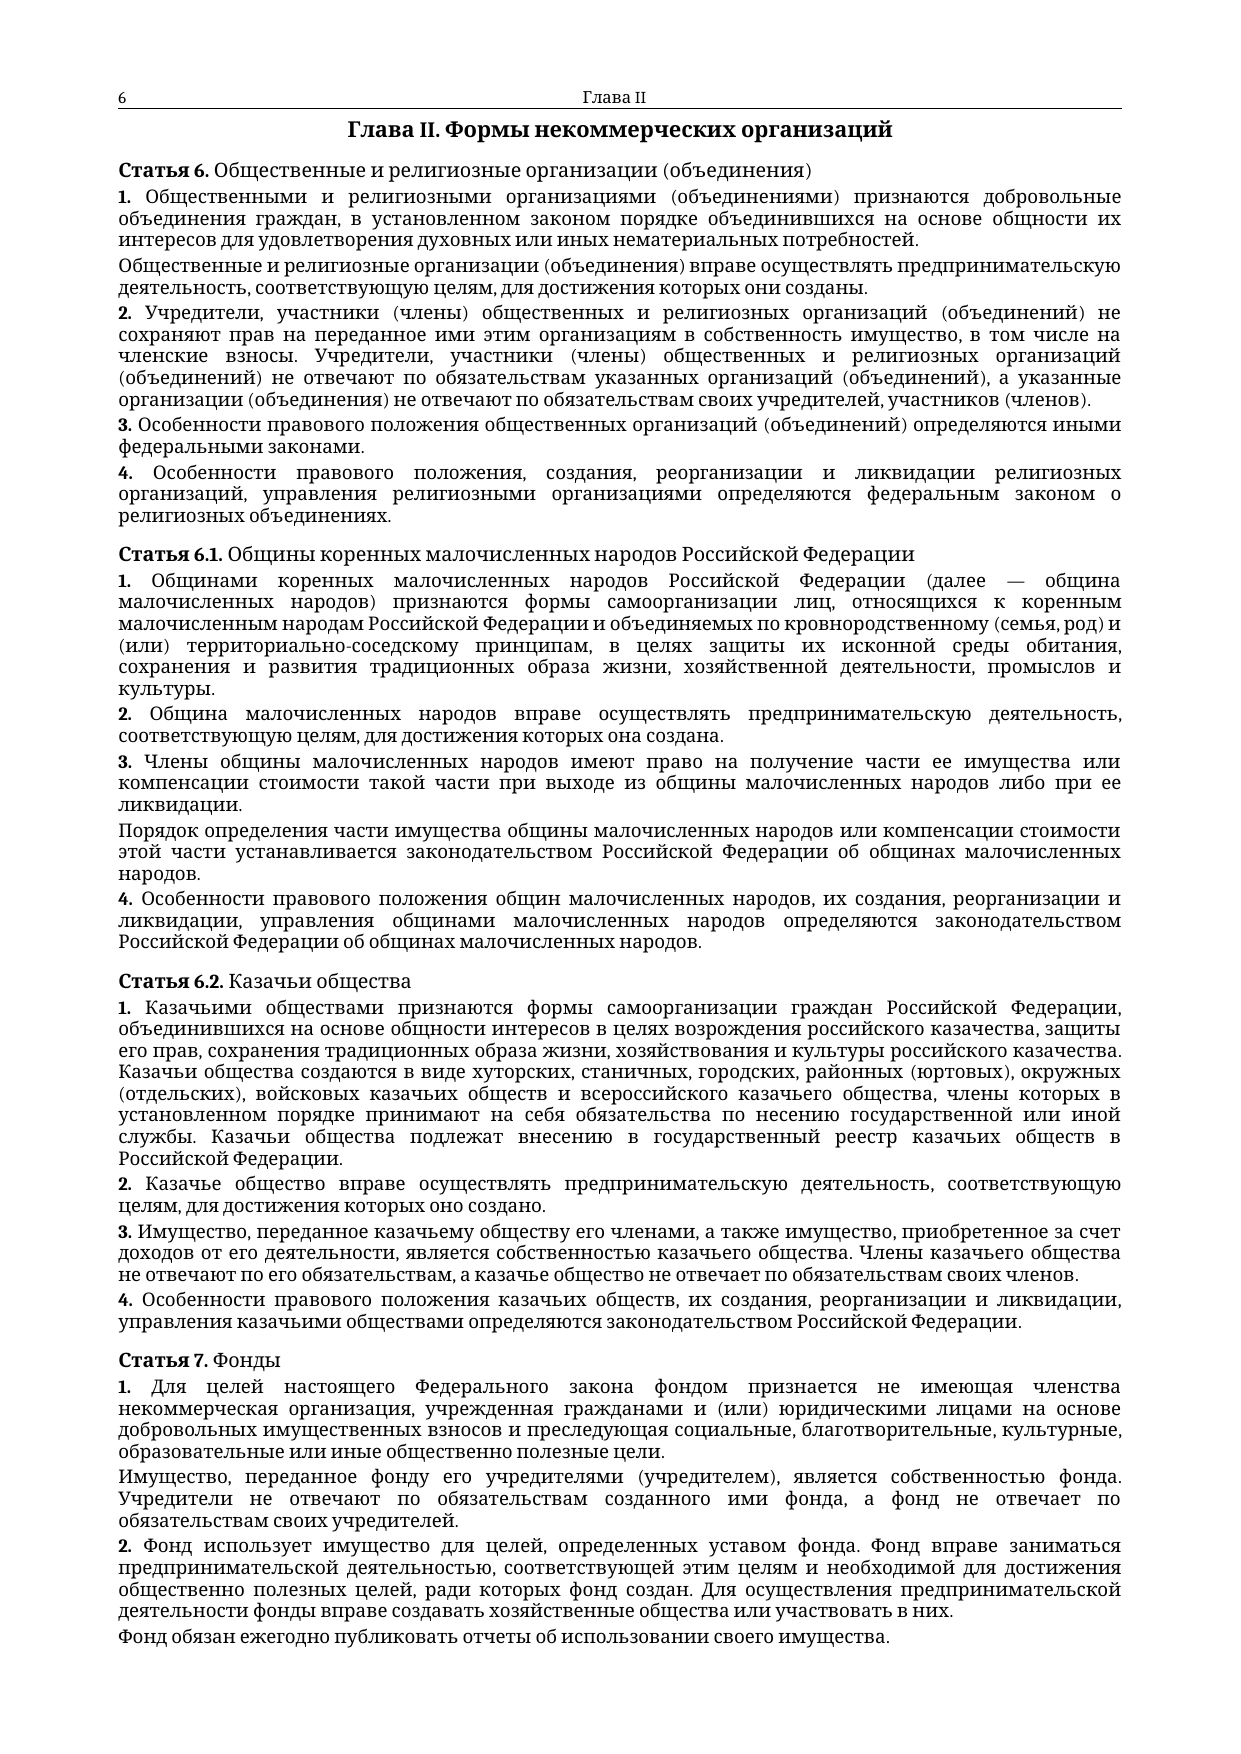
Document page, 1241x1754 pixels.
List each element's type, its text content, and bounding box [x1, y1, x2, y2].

subtitle Статья 6.1. Общины коренных малочисленных народов Российской Федерации [118, 543, 1122, 566]
text 4. Особенности правового положения, создания, реорганизации и ликвидации религиозных организаций, управления религиозными организациями определяются федеральным законом о религиозных объединениях. [118, 462, 1122, 527]
text Общественные и религиозные организации (объединения) вправе осуществлять предпринимательскую деятельность, соответствующую целям, для достижения которых они созданы. [118, 256, 1122, 299]
text 1. Общественными и религиозными организациями (объединениями) признаются добровольные объединения граждан, в установленном законом порядке объединившихся на основе общности их интересов для удовлетворения духовных или иных нематериальных потребностей. [118, 187, 1122, 251]
text 4. Особенности правового положения общин малочисленных народов, их создания, реорганизации и ликвидации, управления общинами малочисленных народов определяются законодательством Российской Федерации об общинах малочисленных народов. [118, 889, 1122, 954]
text 3. Имущество, переданное казачьему обществу его членами, а также имущество, приобретенное за счет доходов от его деятельности, является собственностью казачьего общества. Члены казачьего общества не отвечают по его обязательствам, а казачье общество не отвечает по обязательствам своих членов. [118, 1221, 1122, 1286]
text 2. Казачье общество вправе осуществлять предпринимательскую деятельность, соответствующую целям, для достижения которых оно создано. [118, 1174, 1122, 1217]
subtitle Статья 6. Общественные и религиозные организации (объединения) [118, 160, 1122, 183]
text 1. Для целей настоящего Федерального закона фондом признается не имеющая членства некоммерческая организация, учрежденная гражданами и (или) юридическими лицами на основе добровольных имущественных взносов и преследующая социальные, благотворительные, культурные, образовательные или иные общественно полезные цели. [118, 1377, 1122, 1463]
text Фонд обязан ежегодно публиковать отчеты об использовании своего имущества. [118, 1626, 1122, 1648]
text 3. Члены общины малочисленных народов имеют право на получение части ее имущества или компенсации стоимости такой части при выходе из общины малочисленных народов либо при ее ликвидации. [118, 751, 1122, 816]
text Имущество, переданное фонду его учредителями (учредителем), является собственностью фонда. Учредители не отвечают по обязательствам созданного ими фонда, а фонд не отвечает по обязательствам своих учредителей. [118, 1467, 1122, 1532]
subtitle Глава II. Формы некоммерческих организаций [118, 118, 1122, 143]
text 2. Фонд использует имущество для целей, определенных уставом фонда. Фонд вправе заниматься предпринимательской деятельностью, соответствующей этим целям и необходимой для достижения общественно полезных целей, ради которых фонд создан. Для осуществления предпринимательской деятельности фонды вправе создавать хозяйственные общества или участвовать в них. [118, 1536, 1122, 1622]
subtitle Статья 6.2. Казачьи общества [118, 970, 1122, 993]
subtitle Статья 7. Фонды [118, 1350, 1122, 1372]
text 2. Учредители, участники (члены) общественных и религиозных организаций (объединений) не сохраняют прав на переданное ими этим организациям в собственность имущество, в том числе на членские взносы. Учредители, участники (члены) общественных и религиозных организаций (объединений) не отвечают по обязательствам указанных организаций (объединений), а указанные организации (объединения) не отвечают по обязательствам своих учредителей, участников (членов). [118, 303, 1122, 411]
text 3. Особенности правового положения общественных организаций (объединений) определяются иными федеральными законами. [118, 415, 1122, 458]
text 2. Община малочисленных народов вправе осуществлять предпринимательскую деятельность, соответствующую целям, для достижения которых она создана. [118, 704, 1122, 747]
text 1. Общинами коренных малочисленных народов Российской Федерации (далее — община малочисленных народов) признаются формы самоорганизации лиц, относящихся к коренным малочисленным народам Российской Федерации и объединяемых по кровнородственному (семья, род) и (или) территориально-соседскому принципам, в целях защиты их исконной среды обитания, сохранения и развития традиционных образа жизни, хозяйственной деятельности, промыслов и культуры. [118, 570, 1122, 700]
text 4. Особенности правового положения казачьих обществ, их создания, реорганизации и ликвидации, управления казачьими обществами определяются законодательством Российской Федерации. [118, 1290, 1122, 1333]
text 1. Казачьими обществами признаются формы самоорганизации граждан Российской Федерации, объединившихся на основе общности интересов в целях возрождения российского казачества, защиты его прав, сохранения традиционных образа жизни, хозяйствования и культуры российского казачества. Казачьи общества создаются в виде хуторских, станичных, городских, районных (юртовых), окружных (отдельских), войсковых казачьих обществ и всероссийского казачьего общества, члены которых в установленном порядке принимают на себя обязательства по несению государственной или иной службы. Казачьи общества подлежат внесению в государственный реестр казачьих обществ в Российской Федерации. [118, 997, 1122, 1170]
text Порядок определения части имущества общины малочисленных народов или компенсации стоимости этой части устанавливается законодательством Российской Федерации об общинах малочисленных народов. [118, 820, 1122, 885]
